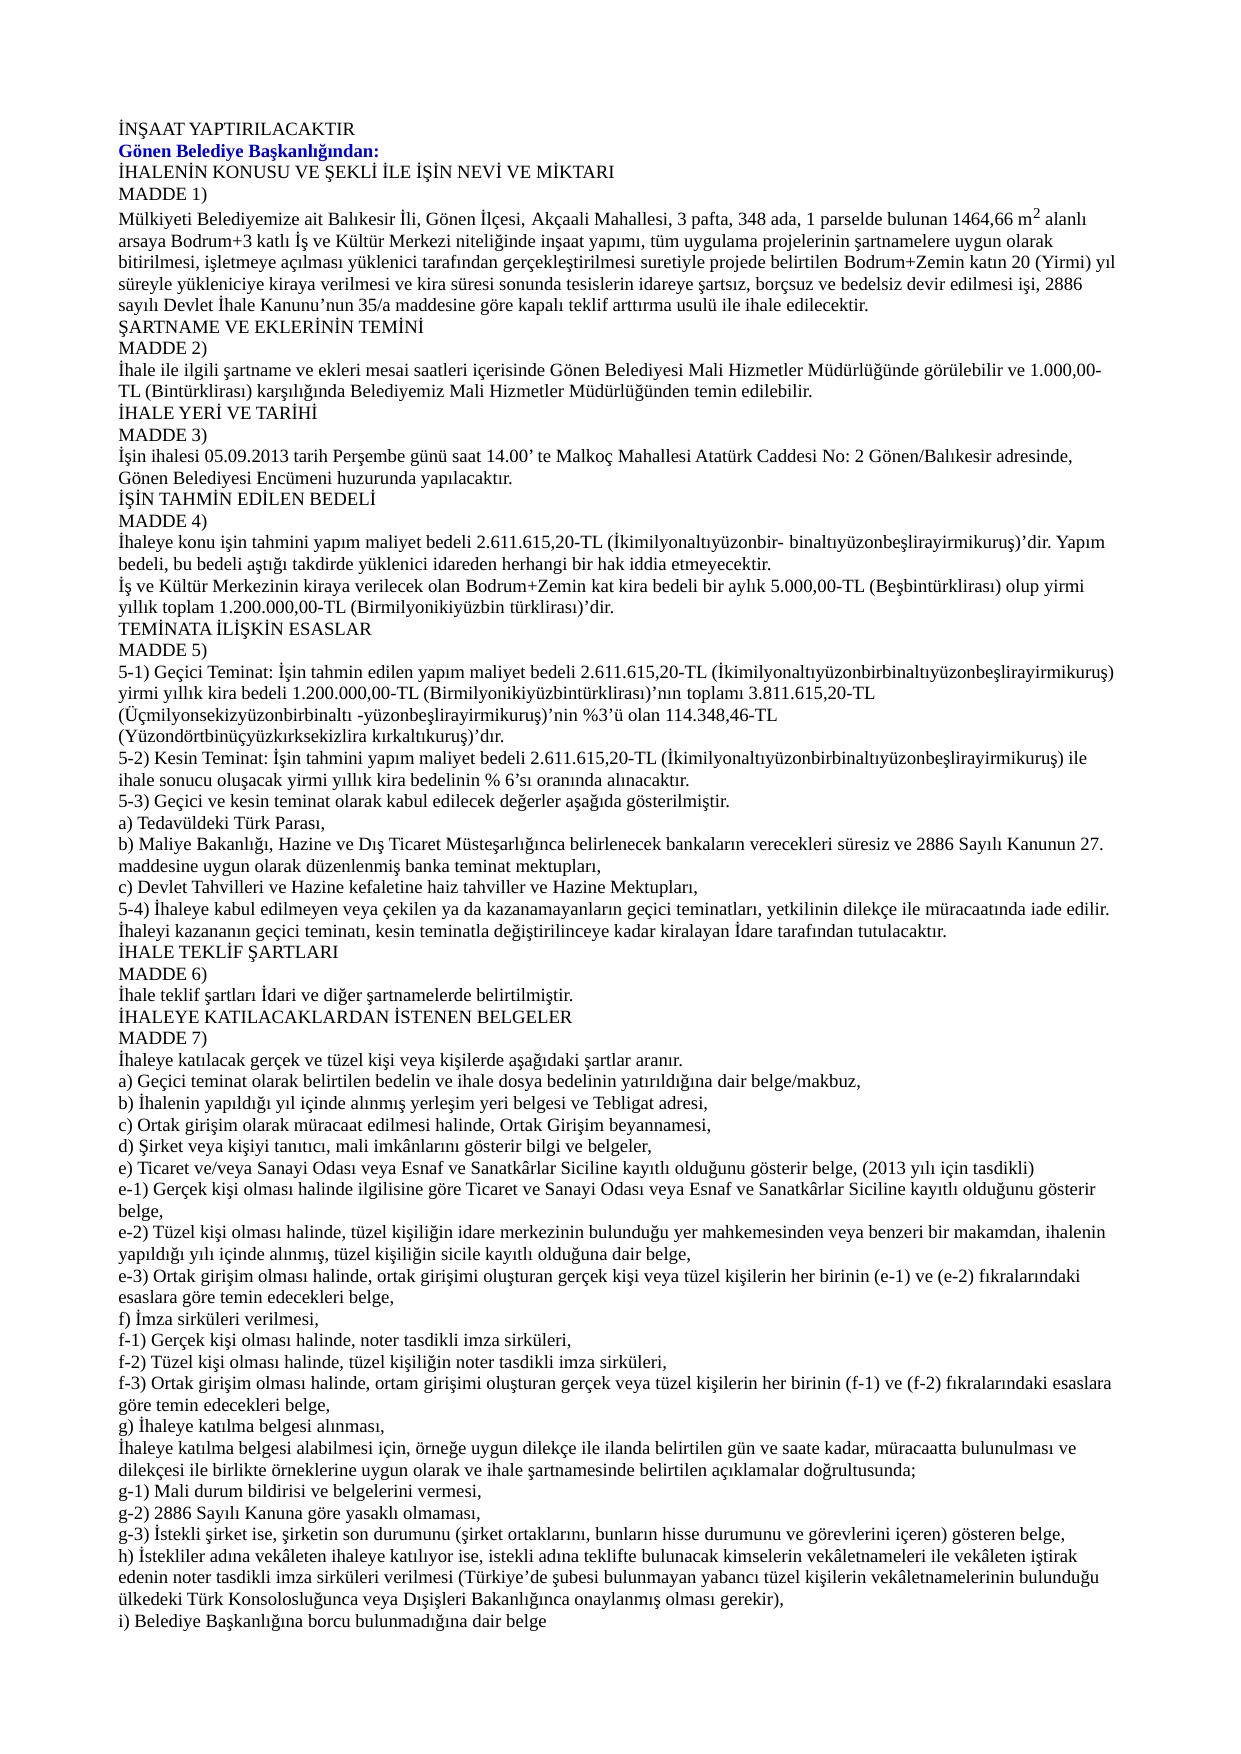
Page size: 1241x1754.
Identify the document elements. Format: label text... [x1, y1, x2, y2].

text 5-2) Kesin Teminat: İşin tahmini yapım maliyet bedeli 2.611.615,20-TL (İkimilyonaltıyüzonbirbinaltıyüzonbeşlirayirmikuruş) ile ihale sonucu oluşacak yirmi yıllık kira bedelinin % 6’sı oranında alınacaktır. [118, 747, 1122, 790]
text c) Ortak girişim olarak müracaat edilmesi halinde, Ortak Girişim beyannamesi, [118, 1113, 1122, 1135]
text b) İhalenin yapıldığı yıl içinde alınmış yerleşim yeri belgesi ve Tebligat adresi, [118, 1092, 1122, 1113]
text ŞARTNAME VE EKLERİNİN TEMİNİ [118, 316, 1122, 337]
text MADDE 2) [118, 337, 1122, 359]
text MADDE 1) [118, 183, 1122, 204]
text 5-3) Geçici ve kesin teminat olarak kabul edilecek değerler aşağıda gösterilmiştir. [118, 790, 1122, 812]
text İhale ile ilgili şartname ve ekleri mesai saatleri içerisinde Gönen Belediyesi Mali Hizmetler Müdürlüğünde görülebilir ve 1.000,00-TL (Bintürklirası) karşılığında Belediyemiz Mali Hizmetler Müdürlüğünden temin edilebilir. [118, 359, 1122, 402]
text İhaleye katılma belgesi alabilmesi için, örneğe uygun dilekçe ile ilanda belirtilen gün ve saate kadar, müracaatta bulunulması ve dilekçesi ile birlikte örneklerine uygun olarak ve ihale şartnamesinde belirtilen açıklamalar doğrultusunda; [118, 1437, 1122, 1480]
text İŞİN TAHMİN EDİLEN BEDELİ [118, 488, 1122, 510]
text g-2) 2886 Sayılı Kanuna göre yasaklı olmaması, [118, 1502, 1122, 1523]
text e-2) Tüzel kişi olması halinde, tüzel kişiliğin idare merkezinin bulunduğu yer mahkemesinden veya benzeri bir makamdan, ihalenin yapıldığı yılı içinde alınmış, tüzel kişiliğin sicile kayıtlı olduğuna dair belge, [118, 1221, 1122, 1264]
text Mülkiyeti Belediyemize ait Balıkesir İli, Gönen İlçesi, Akçaali Mahallesi, 3 pafta, 348 ada, 1 parselde bulunan 1464,66 m2 alanlı arsaya Bodrum+3 katlı İş ve Kültür Merkezi niteliğinde inşaat yapımı, tüm uygulama projelerinin şartnamelere uygun olarak bitirilmesi, işletmeye açılması yüklenici tarafından gerçekleştirilmesi suretiyle projede belirtilen Bodrum+Zemin katın 20 (Yirmi) yıl süreyle yükleniciye kiraya verilmesi ve kira süresi sonunda tesislerin idareye şartsız, borçsuz ve bedelsiz devir edilmesi işi, 2886 sayılı Devlet İhale Kanunu’nun 35/a maddesine göre kapalı teklif arttırma usulü ile ihale edilecektir. [118, 204, 1122, 316]
text MADDE 6) [118, 963, 1122, 984]
text f-1) Gerçek kişi olması halinde, noter tasdikli imza sirküleri, [118, 1329, 1122, 1351]
text f) İmza sirküleri verilmesi, [118, 1308, 1122, 1329]
text İhaleye katılacak gerçek ve tüzel kişi veya kişilerde aşağıdaki şartlar aranır. [118, 1049, 1122, 1070]
text a) Geçici teminat olarak belirtilen bedelin ve ihale dosya bedelinin yatırıldığına dair belge/makbuz, [118, 1070, 1122, 1092]
text g) İhaleye katılma belgesi alınması, [118, 1415, 1122, 1437]
text g-3) İstekli şirket ise, şirketin son durumunu (şirket ortaklarını, bunların hisse durumunu ve görevlerini içeren) gösteren belge, [118, 1523, 1122, 1545]
text İHALE YERİ VE TARİHİ [118, 402, 1122, 423]
text Gönen Belediye Başkanlığından: [118, 140, 1122, 161]
text MADDE 4) [118, 510, 1122, 531]
text MADDE 5) [118, 639, 1122, 661]
text MADDE 3) [118, 423, 1122, 445]
text f-3) Ortak girişim olması halinde, ortam girişimi oluşturan gerçek veya tüzel kişilerin her birinin (f-1) ve (f-2) fıkralarındaki esaslara göre temin edecekleri belge, [118, 1372, 1122, 1415]
text d) Şirket veya kişiyi tanıtıcı, mali imkânlarını gösterir bilgi ve belgeler, [118, 1135, 1122, 1157]
text 5-4) İhaleye kabul edilmeyen veya çekilen ya da kazanamayanların geçici teminatları, yetkilinin dilekçe ile müracaatında iade edilir. İhaleyi kazananın geçici teminatı, kesin teminatla değiştirilinceye kadar kiralayan İdare tarafından tutulacaktır. [118, 898, 1122, 941]
text e) Ticaret ve/veya Sanayi Odası veya Esnaf ve Sanatkârlar Siciline kayıtlı olduğunu gösterir belge, (2013 yılı için tasdikli) [118, 1157, 1122, 1178]
text b) Maliye Bakanlığı, Hazine ve Dış Ticaret Müsteşarlığınca belirlenecek bankaların verecekleri süresiz ve 2886 Sayılı Kanunun 27. maddesine uygun olarak düzenlenmiş banka teminat mektupları, [118, 833, 1122, 876]
text MADDE 7) [118, 1027, 1122, 1049]
text İşin ihalesi 05.09.2013 tarih Perşembe günü saat 14.00’ te Malkoç Mahallesi Atatürk Caddesi No: 2 Gönen/Balıkesir adresinde, Gönen Belediyesi Encümeni huzurunda yapılacaktır. [118, 445, 1122, 488]
text İhaleye konu işin tahmini yapım maliyet bedeli 2.611.615,20-TL (İkimilyonaltıyüzonbir- binaltıyüzonbeşlirayirmikuruş)’dir. Yapım bedeli, bu bedeli aştığı takdirde yüklenici idareden herhangi bir hak iddia etmeyecektir. [118, 531, 1122, 574]
text İş ve Kültür Merkezinin kiraya verilecek olan Bodrum+Zemin kat kira bedeli bir aylık 5.000,00-TL (Beşbintürklirası) olup yirmi yıllık toplam 1.200.000,00-TL (Birmilyonikiyüzbin türklirası)’dir. [118, 574, 1122, 618]
text g-1) Mali durum bildirisi ve belgelerini vermesi, [118, 1480, 1122, 1502]
text a) Tedavüldeki Türk Parası, [118, 812, 1122, 833]
text c) Devlet Tahvilleri ve Hazine kefaletine haiz tahviller ve Hazine Mektupları, [118, 876, 1122, 898]
text i) Belediye Başkanlığına borcu bulunmadığına dair belge [118, 1609, 1122, 1631]
text 5-1) Geçici Teminat: İşin tahmin edilen yapım maliyet bedeli 2.611.615,20-TL (İkimilyonaltıyüzonbirbinaltıyüzonbeşlirayirmikuruş) yirmi yıllık kira bedeli 1.200.000,00-TL (Birmilyonikiyüzbintürklirası)’nın toplamı 3.811.615,20-TL (Üçmilyonsekizyüzonbirbinaltı -yüzonbeşlirayirmikuruş)’nin %3’ü olan 114.348,46-TL (Yüzondörtbinüçyüzkırksekizlira kırkaltıkuruş)’dır. [118, 661, 1122, 747]
text e-1) Gerçek kişi olması halinde ilgilisine göre Ticaret ve Sanayi Odası veya Esnaf ve Sanatkârlar Siciline kayıtlı olduğunu gösterir belge, [118, 1178, 1122, 1221]
text İHALEYE KATILACAKLARDAN İSTENEN BELGELER [118, 1006, 1122, 1027]
text h) İstekliler adına vekâleten ihaleye katılıyor ise, istekli adına teklifte bulunacak kimselerin vekâletnameleri ile vekâleten iştirak edenin noter tasdikli imza sirküleri verilmesi (Türkiye’de şubesi bulunmayan yabancı tüzel kişilerin vekâletnamelerinin bulunduğu ülkedeki Türk Konsolosluğunca veya Dışişleri Bakanlığınca onaylanmış olması gerekir), [118, 1545, 1122, 1609]
text İNŞAAT YAPTIRILACAKTIR [118, 118, 1122, 140]
text İHALENİN KONUSU VE ŞEKLİ İLE İŞİN NEVİ VE MİKTARI [118, 161, 1122, 183]
text İHALE TEKLİF ŞARTLARI [118, 941, 1122, 963]
text e-3) Ortak girişim olması halinde, ortak girişimi oluşturan gerçek kişi veya tüzel kişilerin her birinin (e-1) ve (e-2) fıkralarındaki esaslara göre temin edecekleri belge, [118, 1264, 1122, 1308]
text f-2) Tüzel kişi olması halinde, tüzel kişiliğin noter tasdikli imza sirküleri, [118, 1351, 1122, 1372]
text İhale teklif şartları İdari ve diğer şartnamelerde belirtilmiştir. [118, 984, 1122, 1006]
text TEMİNATA İLİŞKİN ESASLAR [118, 618, 1122, 639]
